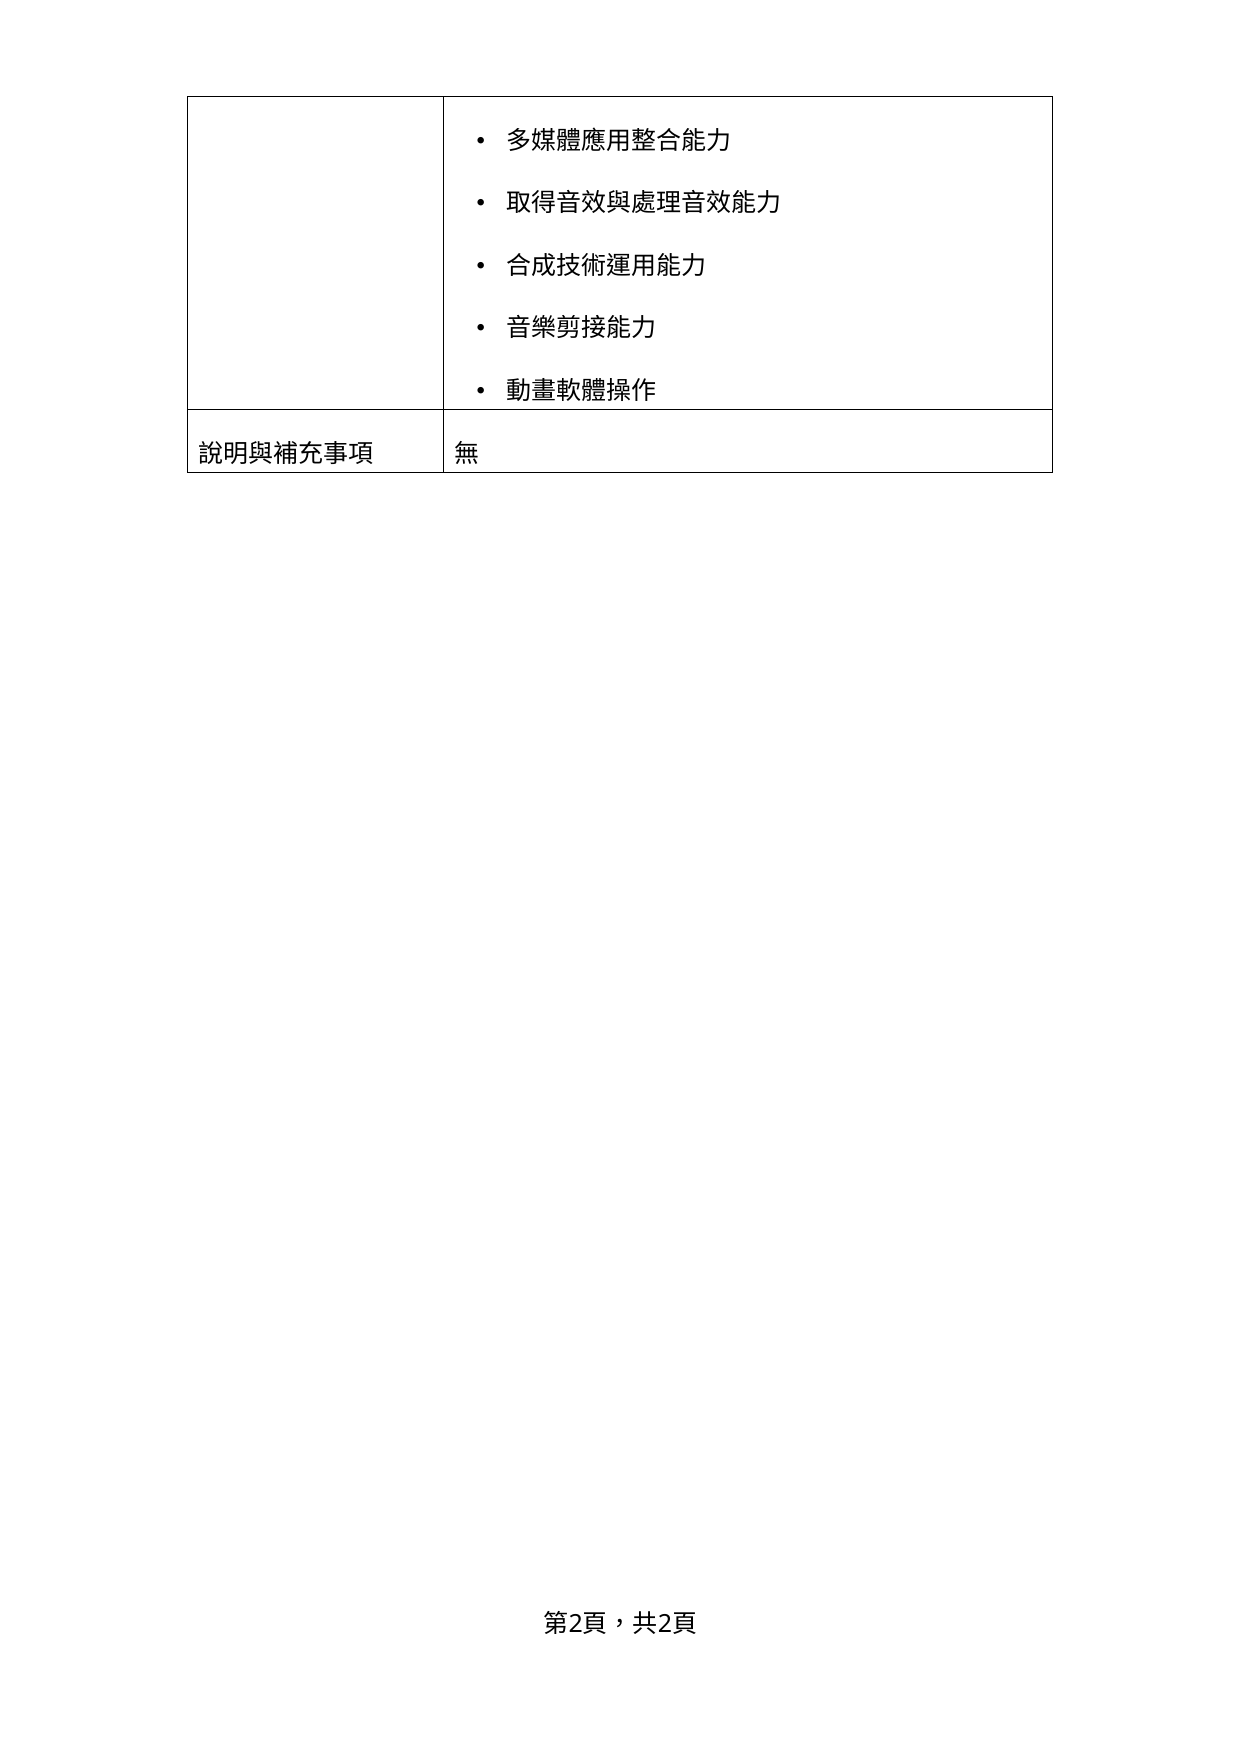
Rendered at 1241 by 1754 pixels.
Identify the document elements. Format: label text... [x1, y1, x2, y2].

table_cell 說明與補充事項 [188, 410, 443, 472]
table_cell 無 [444, 410, 1052, 472]
table_cell 溝通能力 動畫影像設計處理 多媒體應用整合能力 取得音效與處理音效能力 合成技術運用能力 音樂剪接能力 動畫軟體操作 [444, 97, 1052, 409]
table_cell [188, 97, 443, 409]
